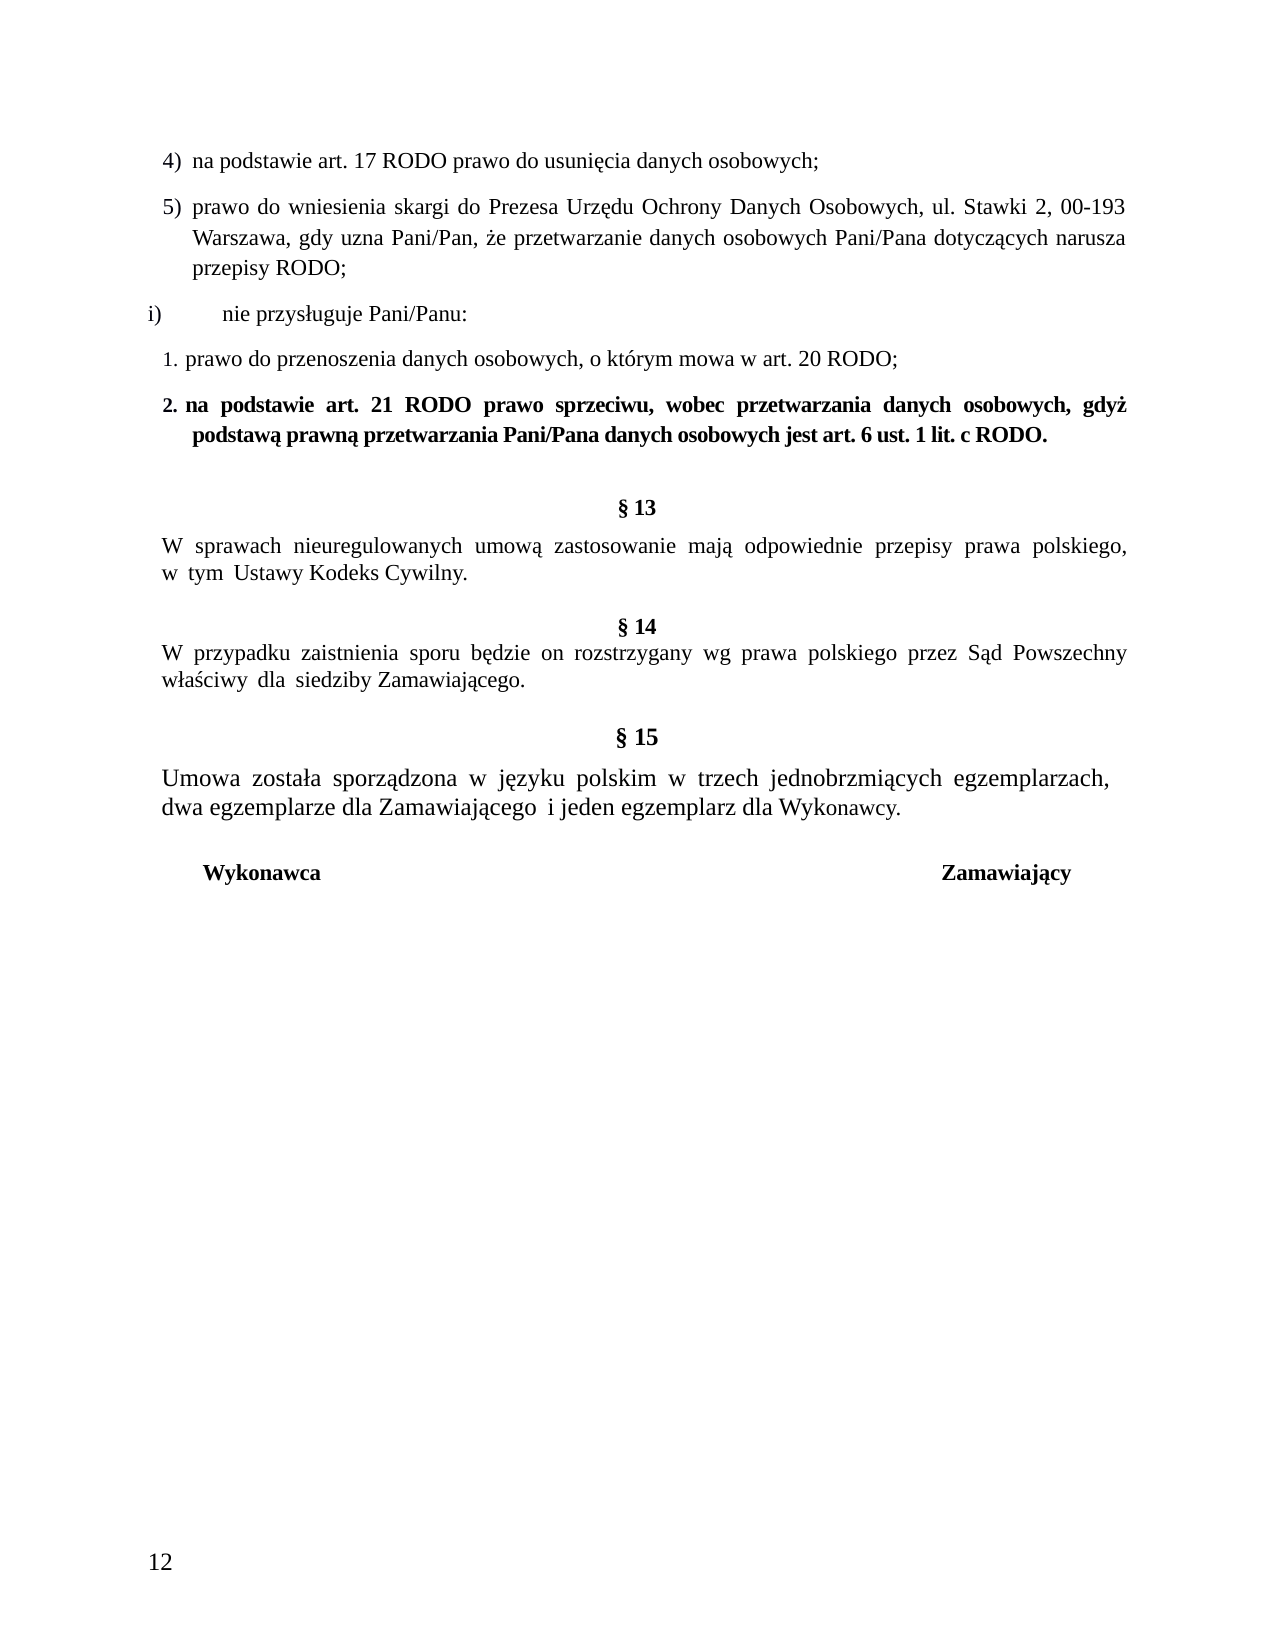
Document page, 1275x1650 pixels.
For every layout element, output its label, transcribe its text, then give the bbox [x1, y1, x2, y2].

list na podstawie art. 17 RODO prawo do usunięcia danych osobowych; [162, 148, 1127, 174]
text § 14 [306, 613, 968, 639]
list nie przysługuje Pani/Panu: [148, 300, 1127, 326]
text W sprawach nieuregulowanych umową zastosowanie mają odpowiednie przepisy prawa polskiego, w tym Ustawy Kodeks Cywilny. [161, 533, 1127, 585]
list prawo do przenoszenia danych osobowych, o którym mowa w art. 20 RODO; [162, 346, 1127, 372]
list na podstawie art. 21 RODO prawo sprzeciwu, wobec przetwarzania danych osobowych, gdyż podstawą prawną przetwarzania Pani/Pana danych osobowych jest art. 6 ust. 1 lit. c RODO. [162, 391, 1127, 448]
text Umowa została sporządzona w języku polskim w trzech jednobrzmiących egzemplarzach, dwa egzemplarze dla Zamawiającego i jeden egzemplarz dla Wykonawcy. [161, 763, 1109, 821]
list prawo do wniesienia skargi do Prezesa Urzędu Ochrony Danych Osobowych, ul. Stawki 2, 00-193 Warszawa, gdy uzna Pani/Pan, że przetwarzanie danych osobowych Pani/Pana dotyczących narusza przepisy RODO; [162, 193, 1127, 280]
text § 13 [306, 494, 968, 520]
text W przypadku zaistnienia sporu będzie on rozstrzygany wg prawa polskiego przez Sąd Powszechny właściwy dla siedziby Zamawiającego. [161, 639, 1127, 692]
text Wykonawca Zamawiający [148, 859, 1126, 886]
text § 15 [306, 722, 968, 751]
